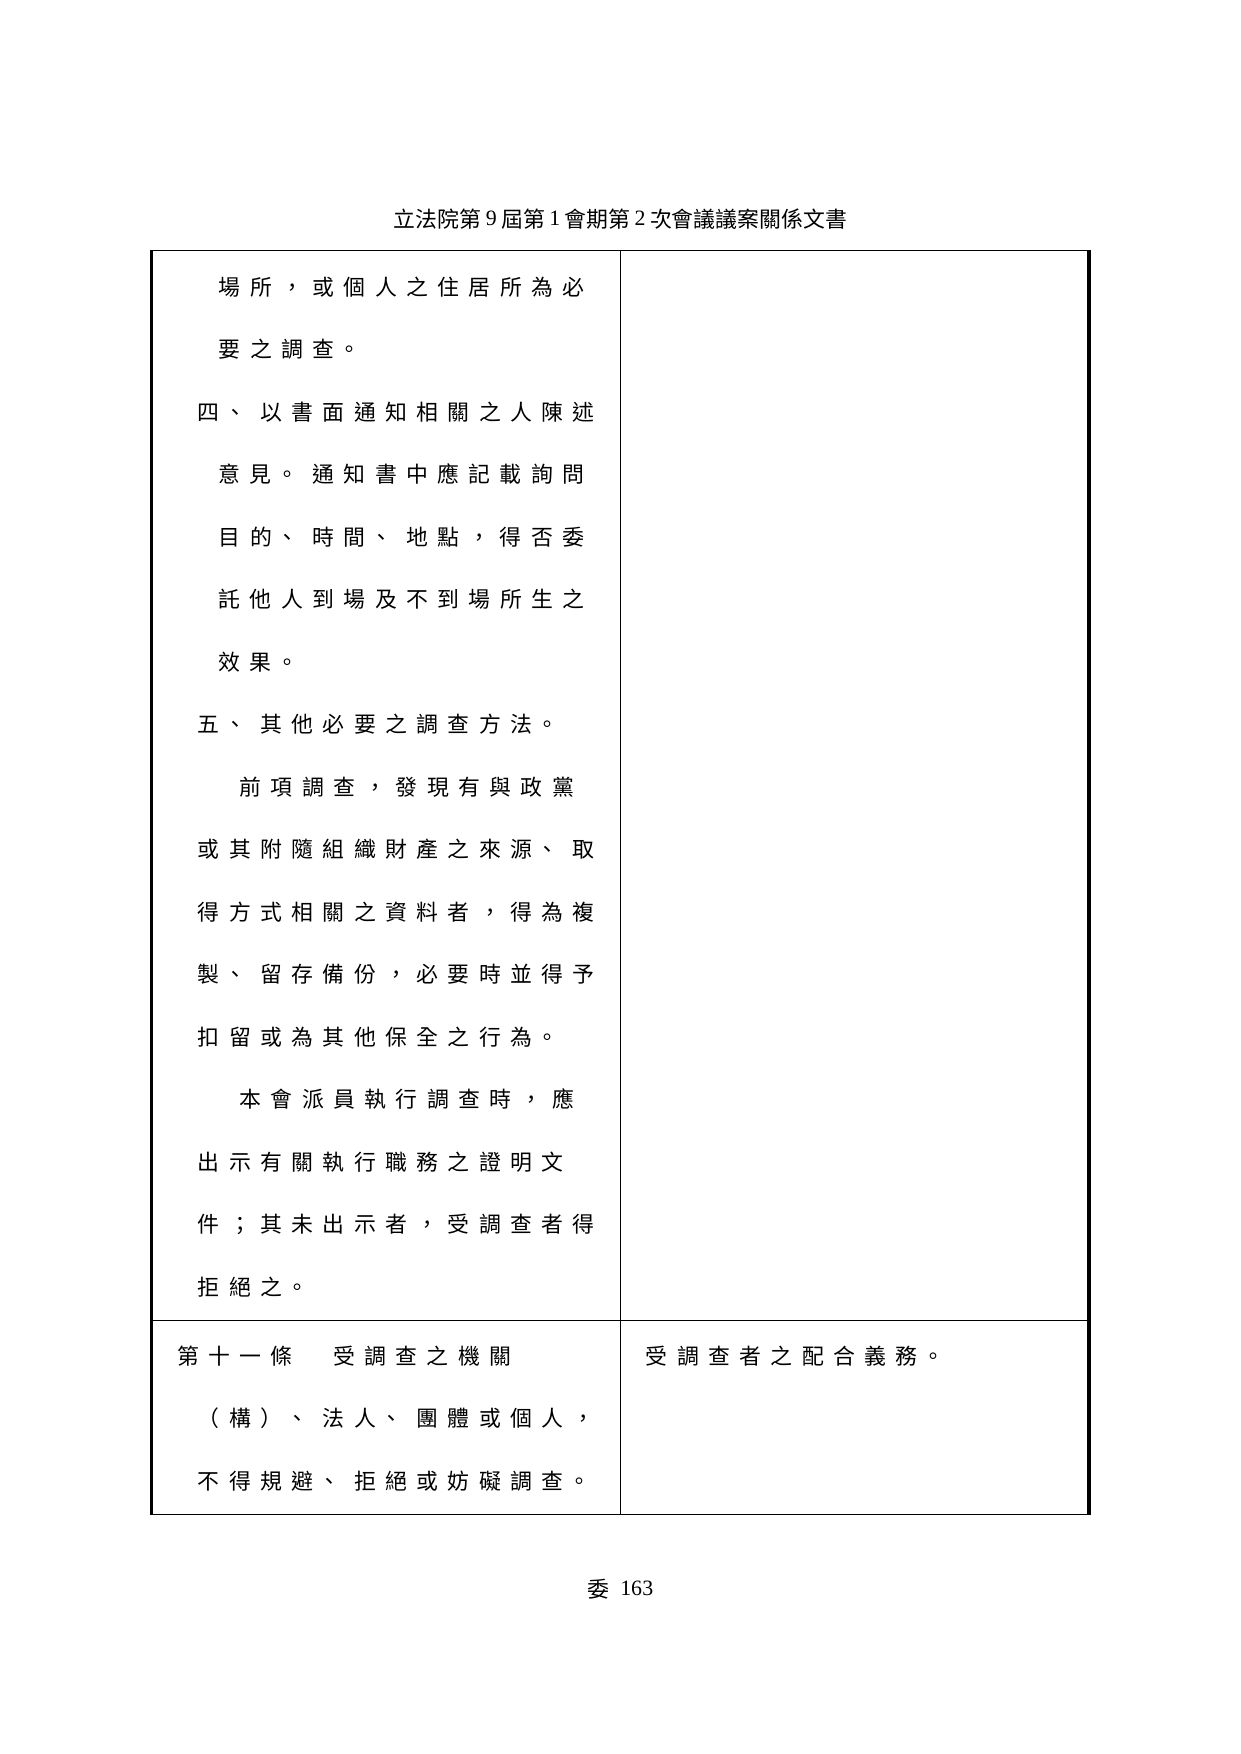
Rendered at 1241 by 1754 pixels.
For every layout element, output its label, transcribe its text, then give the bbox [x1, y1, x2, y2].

table_cell 場所，或個人之住居所為必要之調查。 四、以書面通知相關之人陳述意見。通知書中應記載詢問目的、時間、地點，得否委託他人到場及不到場所生之效果。 五、其他必要之調查方法。 前項調查，發現有與政黨或其附隨組織財產之來源、取得方式相關之資料者，得為複製、留存備份，必要時並得予扣留或為其他保全之行為。 本會派員執行調查時，應出示有關執行職務之證明文件；其未出示者，受調查者得拒絕之。 [153, 251, 620, 1319]
table_cell 第十一條 受調查之機關（構）、法人、團體或個人，不得規避、拒絕或妨礙調查。 [153, 1321, 620, 1514]
table_cell [621, 251, 1087, 1319]
table_cell 受調查者之配合義務。 [621, 1321, 1087, 1514]
